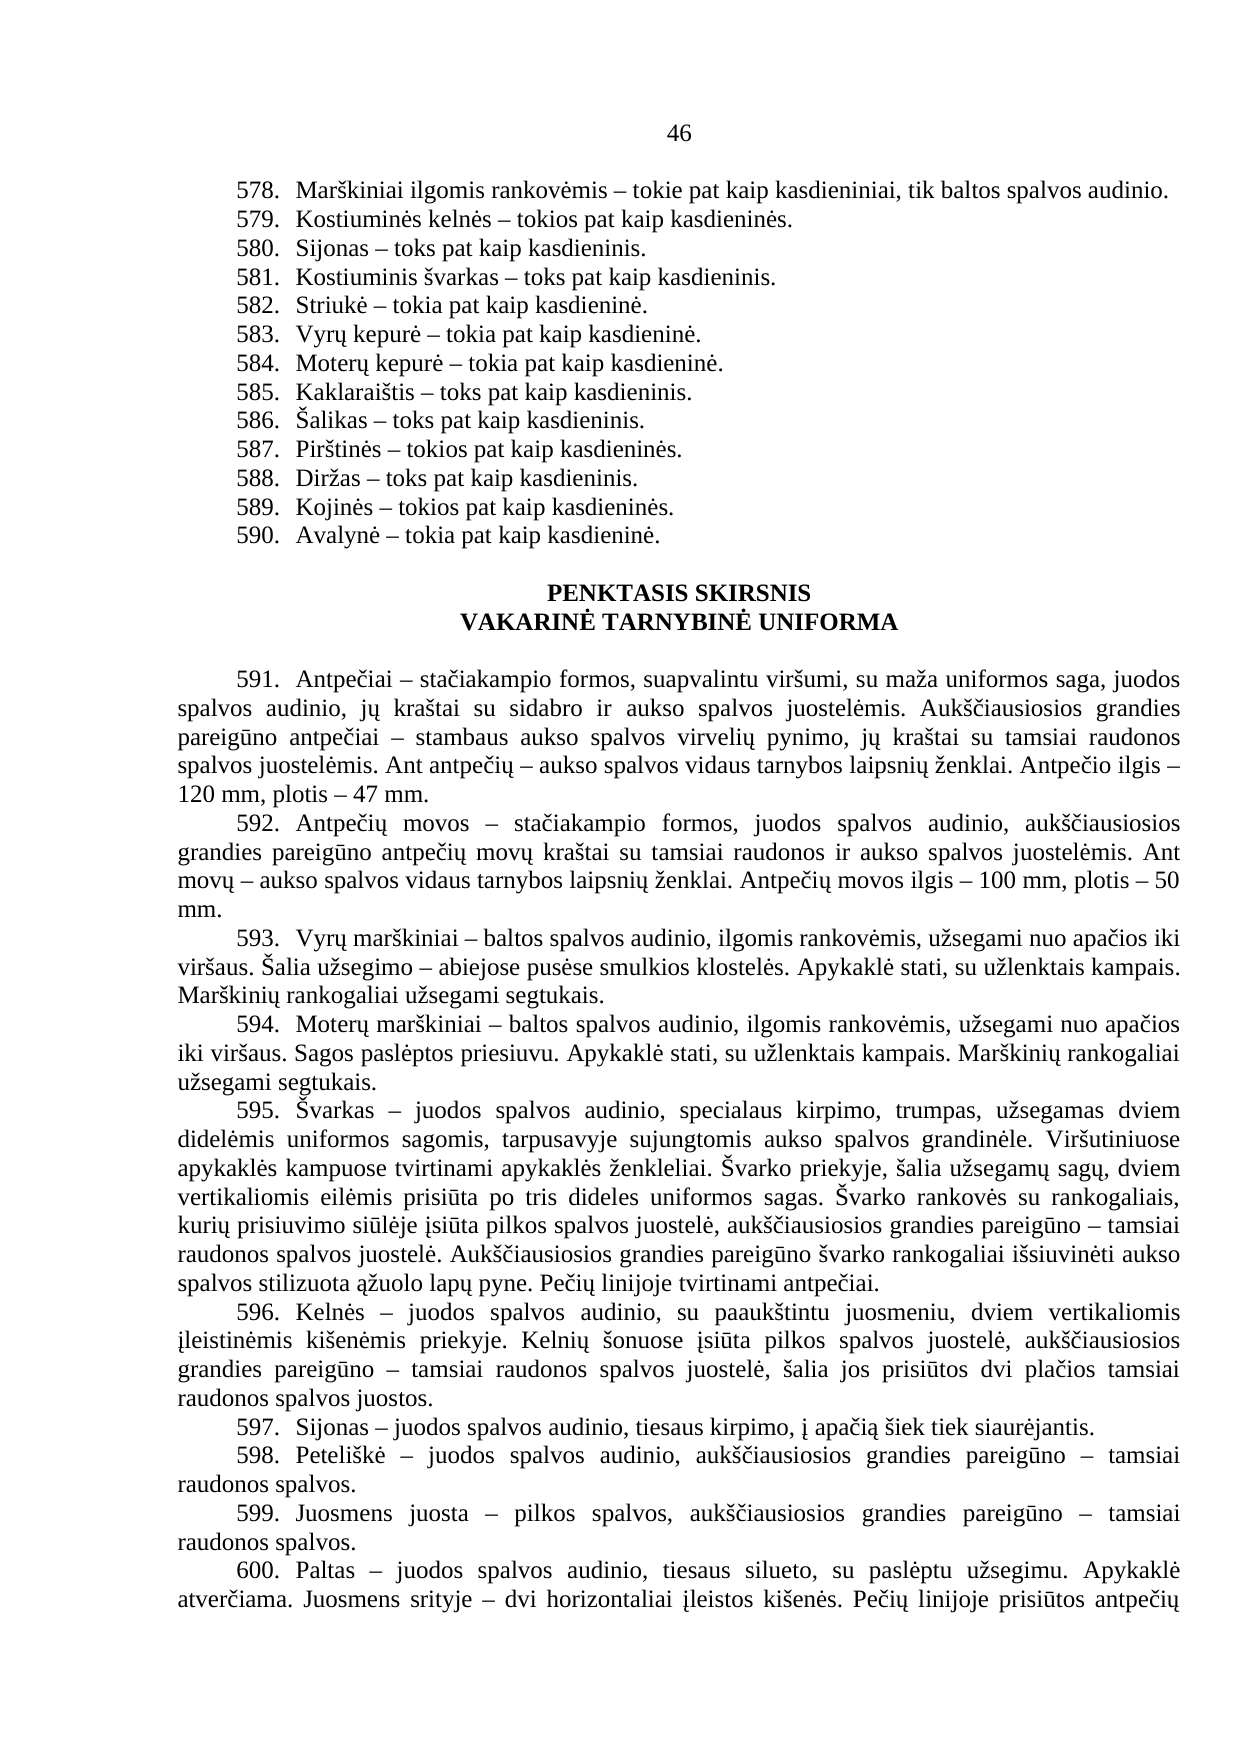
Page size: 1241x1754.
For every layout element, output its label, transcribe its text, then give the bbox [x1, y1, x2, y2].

text 589. Kojinės – tokios pat kaip kasdieninės. [177, 492, 1181, 521]
text VAKARINĖ TARNYBINĖ UNIFORMA [177, 607, 1181, 636]
text 581. Kostiuminis švarkas – toks pat kaip kasdieninis. [177, 262, 1181, 291]
text 586. Šalikas – toks pat kaip kasdieninis. [177, 406, 1181, 434]
text 598. Peteliškė – juodos spalvos audinio, aukščiausiosios grandies pareigūno – tamsiai raudonos spalvos. [177, 1441, 1181, 1498]
text 582. Striukė – tokia pat kaip kasdieninė. [177, 291, 1181, 319]
text 597. Sijonas – juodos spalvos audinio, tiesaus kirpimo, į apačią šiek tiek siaurėjantis. [177, 1412, 1181, 1441]
text 587. Pirštinės – tokios pat kaip kasdieninės. [177, 434, 1181, 463]
text 600. Paltas – juodos spalvos audinio, tiesaus silueto, su paslėptu užsegimu. Apykaklė atverčiama. Juosmens srityje – dvi horizontaliai įleistos kišenės. Pečių linijoje prisiūtos antpečių [177, 1556, 1181, 1613]
text PENKTASIS SKIRSNIS [177, 578, 1181, 607]
text 596. Kelnės – juodos spalvos audinio, su paaukštintu juosmeniu, dviem vertikaliomis įleistinėmis kišenėmis priekyje. Kelnių šonuose įsiūta pilkos spalvos juostelė, aukščiausiosios grandies pareigūno – tamsiai raudonos spalvos juostelė, šalia jos prisiūtos dvi plačios tamsiai raudonos spalvos juostos. [177, 1297, 1181, 1412]
text 591. Antpečiai – stačiakampio formos, suapvalintu viršumi, su maža uniformos saga, juodos spalvos audinio, jų kraštai su sidabro ir aukso spalvos juostelėmis. Aukščiausiosios grandies pareigūno antpečiai – stambaus aukso spalvos virvelių pynimo, jų kraštai su tamsiai raudonos spalvos juostelėmis. Ant antpečių – aukso spalvos vidaus tarnybos laipsnių ženklai. Antpečio ilgis – 120 mm, plotis – 47 mm. [177, 664, 1181, 808]
text 583. Vyrų kepurė – tokia pat kaip kasdieninė. [177, 319, 1181, 348]
text 594. Moterų marškiniai – baltos spalvos audinio, ilgomis rankovėmis, užsegami nuo apačios iki viršaus. Sagos paslėptos priesiuvu. Apykaklė stati, su užlenktais kampais. Marškinių rankogaliai užsegami segtukais. [177, 1009, 1181, 1096]
text 592. Antpečių movos – stačiakampio formos, juodos spalvos audinio, aukščiausiosios grandies pareigūno antpečių movų kraštai su tamsiai raudonos ir aukso spalvos juostelėmis. Ant movų – aukso spalvos vidaus tarnybos laipsnių ženklai. Antpečių movos ilgis – 100 mm, plotis – 50 mm. [177, 808, 1181, 923]
text 590. Avalynė – tokia pat kaip kasdieninė. [177, 521, 1181, 549]
text 584. Moterų kepurė – tokia pat kaip kasdieninė. [177, 348, 1181, 377]
text 593. Vyrų marškiniai – baltos spalvos audinio, ilgomis rankovėmis, užsegami nuo apačios iki viršaus. Šalia užsegimo – abiejose pusėse smulkios klostelės. Apykaklė stati, su užlenktais kampais. Marškinių rankogaliai užsegami segtukais. [177, 923, 1181, 1009]
text 579. Kostiuminės kelnės – tokios pat kaip kasdieninės. [177, 204, 1181, 233]
text 580. Sijonas – toks pat kaip kasdieninis. [177, 233, 1181, 262]
text 595. Švarkas – juodos spalvos audinio, specialaus kirpimo, trumpas, užsegamas dviem didelėmis uniformos sagomis, tarpusavyje sujungtomis aukso spalvos grandinėle. Viršutiniuose apykaklės kampuose tvirtinami apykaklės ženkleliai. Švarko priekyje, šalia užsegamų sagų, dviem vertikaliomis eilėmis prisiūta po tris dideles uniformos sagas. Švarko rankovės su rankogaliais, kurių prisiuvimo siūlėje įsiūta pilkos spalvos juostelė, aukščiausiosios grandies pareigūno – tamsiai raudonos spalvos juostelė. Aukščiausiosios grandies pareigūno švarko rankogaliai išsiuvinėti aukso spalvos stilizuota ąžuolo lapų pyne. Pečių linijoje tvirtinami antpečiai. [177, 1096, 1181, 1297]
text 588. Diržas – toks pat kaip kasdieninis. [177, 463, 1181, 492]
text 585. Kaklaraištis – toks pat kaip kasdieninis. [177, 377, 1181, 406]
text 599. Juosmens juosta – pilkos spalvos, aukščiausiosios grandies pareigūno – tamsiai raudonos spalvos. [177, 1498, 1181, 1556]
text 578. Marškiniai ilgomis rankovėmis – tokie pat kaip kasdieniniai, tik baltos spalvos audinio. [177, 176, 1181, 204]
